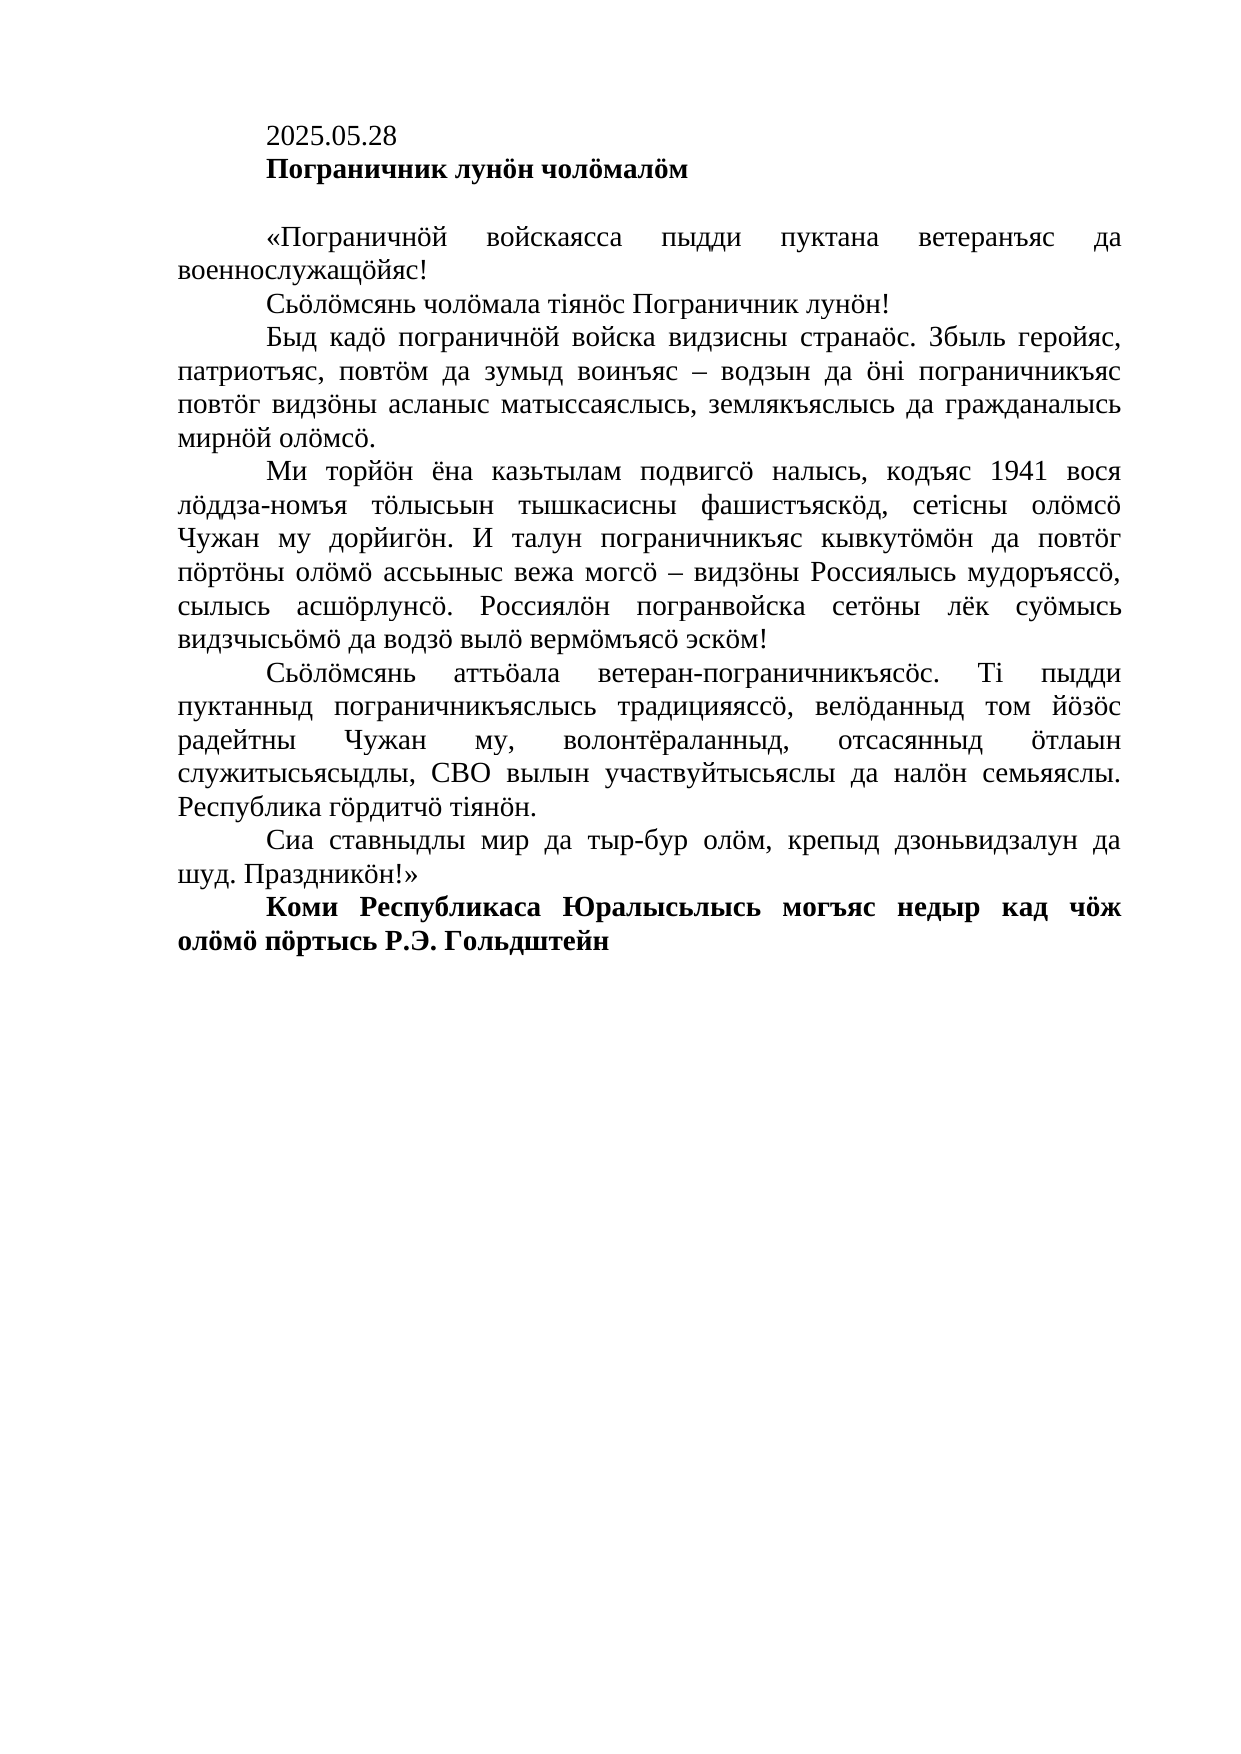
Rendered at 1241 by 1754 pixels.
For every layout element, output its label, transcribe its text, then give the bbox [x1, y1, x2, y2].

text Быд кадӧ пограничнӧй войска видзисны странаӧс. Збыль геройяс, патриотъяс, повтӧм да зумыд воинъяс – водзын да ӧні пограничникъяс повтӧг видзӧны асланыс матыссаяслысь, землякъяслысь да гражданалысь мирнӧй олӧмсӧ. [177, 319, 1122, 453]
text Коми Республикаса Юралысьлысь могъяс недыр кад чӧж олӧмӧ пӧртысь Р.Э. Гольдштейн [177, 889, 1122, 957]
text Сьӧлӧмсянь чолӧмала тіянӧс Пограничник лунӧн! [177, 286, 1122, 319]
text Сьӧлӧмсянь аттьӧала ветеран-пограничникъясӧс. Ті пыдди пуктанныд пограничникъяслысь традицияяссӧ, велӧданныд том йӧзӧс радейтны Чужан му, волонтёраланныд, отсасянныд ӧтлаын служитысьясыдлы, СВО вылын участвуйтысьяслы да налӧн семьяяслы. Республика гӧрдитчӧ тіянӧн. [177, 655, 1122, 822]
text 2025.05.28 [177, 118, 1122, 152]
text Пограничник лунӧн чолӧмалӧм [177, 152, 1122, 185]
text Ми торйӧн ёна казьтылам подвигсӧ налысь, кодъяс 1941 вося лӧддза-номъя тӧлысьын тышкасисны фашистъяскӧд, сетісны олӧмсӧ Чужан му дорйигӧн. И талун пограничникъяс кывкутӧмӧн да повтӧг пӧртӧны олӧмӧ ассьыныс вежа могсӧ – видзӧны Россиялысь мудоръяссӧ, сылысь асшӧрлунсӧ. Россиялӧн погранвойска сетӧны лёк суӧмысь видзчысьӧмӧ да водзӧ вылӧ вермӧмъясӧ эскӧм! [177, 453, 1122, 655]
text Сиа ставныдлы мир да тыр-бур олӧм, крепыд дзоньвидзалун да шуд. Праздникӧн!» [177, 822, 1122, 889]
text «Пограничнӧй войскаясса пыдди пуктана ветеранъяс да военнослужащӧйяс! [177, 219, 1122, 286]
